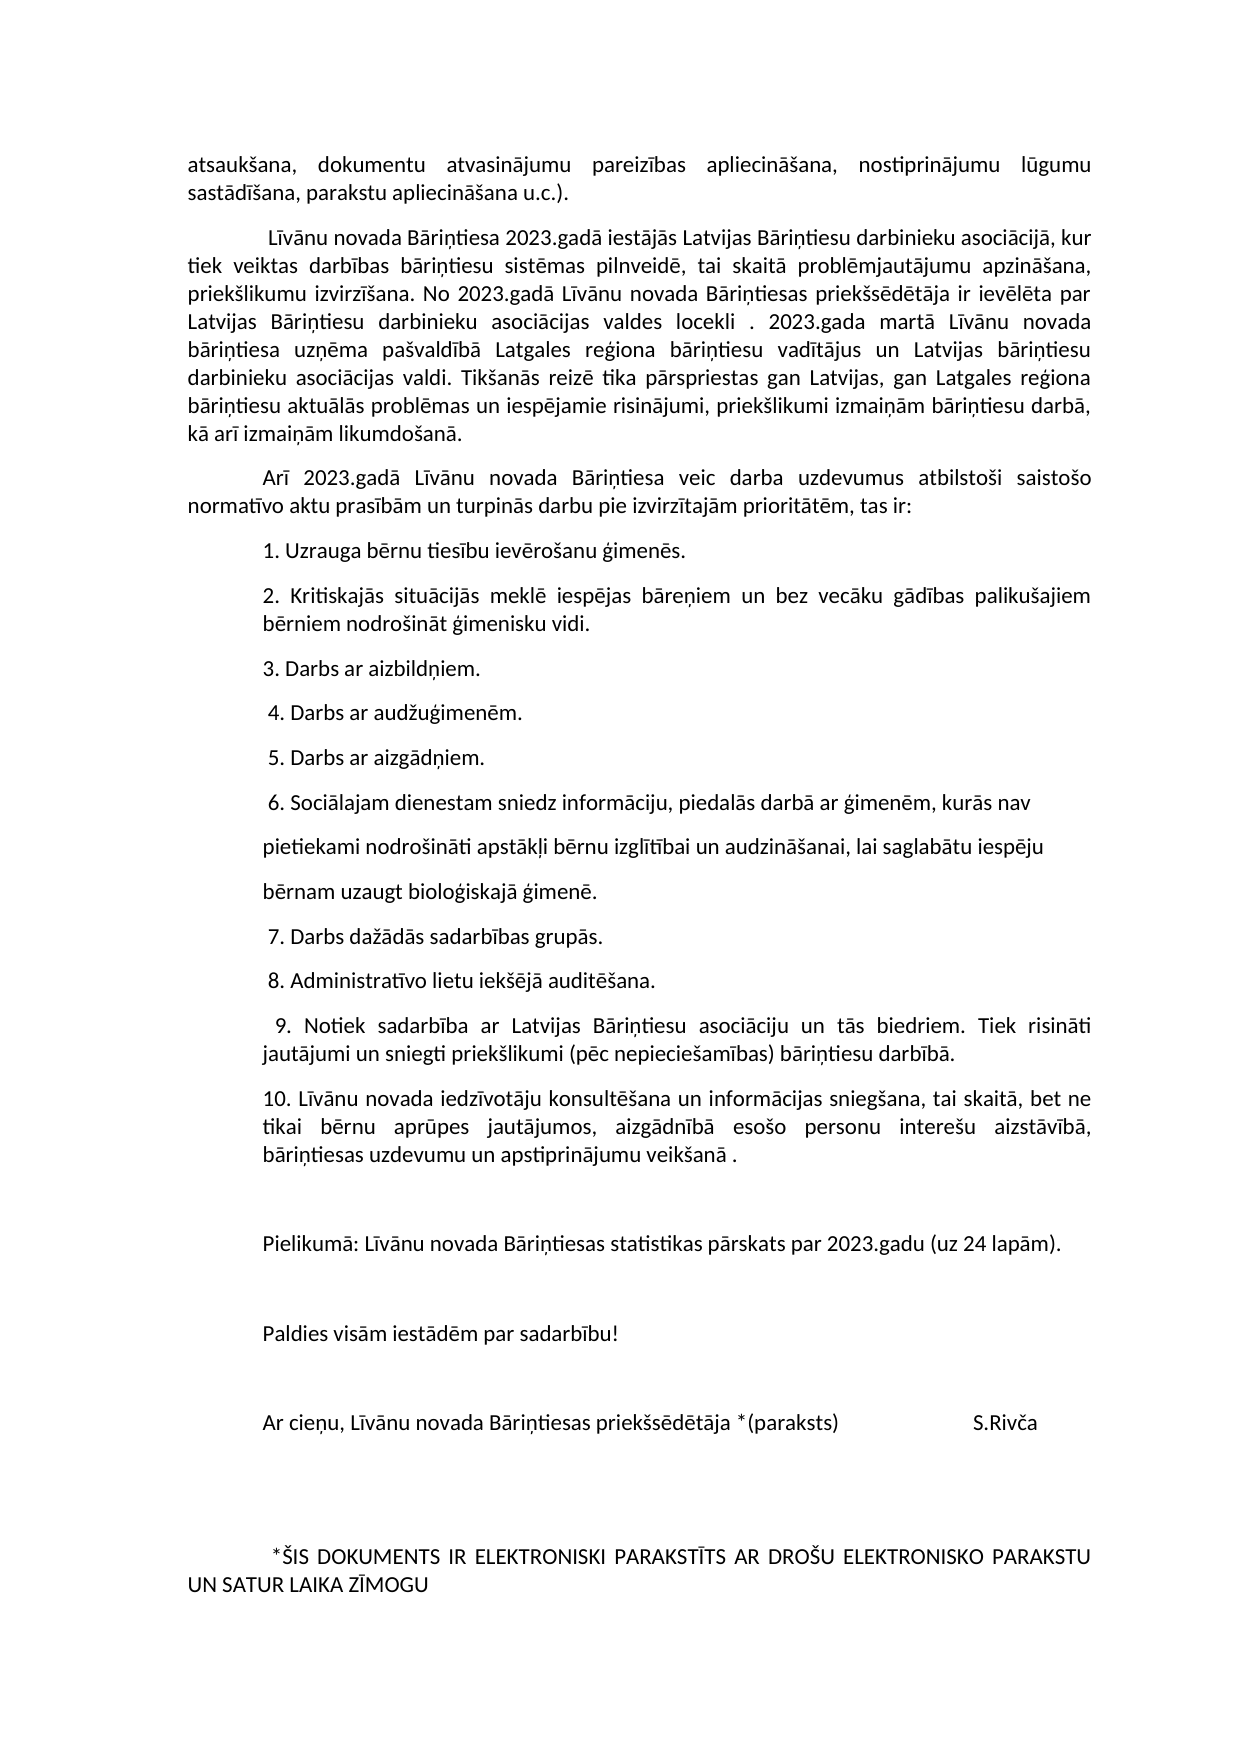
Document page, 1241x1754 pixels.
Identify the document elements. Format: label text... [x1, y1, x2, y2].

text *ŠIS DOKUMENTS IR ELEKTRONISKI PARAKSTĪTS AR DROŠU ELEKTRONISKO PARAKSTU UN SATUR LAIKA ZĪMOGU [187, 1542, 1093, 1598]
text Līvānu novada Bāriņtiesa 2023.gadā iestājās Latvijas Bāriņtiesu darbinieku asociācijā, kur tiek veiktas darbības bāriņtiesu sistēmas pilnveidē, tai skaitā problēmjautājumu apzināšana, priekšlikumu izvirzīšana. No 2023.gadā Līvānu novada Bāriņtiesas priekšsēdētāja ir ievēlēta par Latvijas Bāriņtiesu darbinieku asociācijas valdes locekli . 2023.gada martā Līvānu novada bāriņtiesa uzņēma pašvaldībā Latgales reģiona bāriņtiesu vadītājus un Latvijas bāriņtiesu darbinieku asociācijas valdi. Tikšanās reizē tika pārspriestas gan Latvijas, gan Latgales reģiona bāriņtiesu aktuālās problēmas un iespējamie risinājumi, priekšlikumi izmaiņām bāriņtiesu darbā, kā arī izmaiņām likumdošanā. [187, 223, 1093, 447]
text Paldies visām iestādēm par sadarbību! [187, 1319, 1093, 1347]
text bērnam uzaugt bioloģiskajā ģimenē. [187, 877, 1093, 905]
text 4. Darbs ar audžuģimenēm. [187, 698, 1093, 726]
text Arī 2023.gadā Līvānu novada Bāriņtiesa veic darba uzdevumus atbilstoši saistošo normatīvo aktu prasībām un turpinās darbu pie izvirzītajām prioritātēm, tas ir: [187, 463, 1093, 519]
text Ar cieņu, Līvānu novada Bāriņtiesas priekšsēdētāja *(paraksts) S.Rivča [187, 1408, 1093, 1436]
text 2. Kritiskajās situācijās meklē iespējas bāreņiem un bez vecāku gādības palikušajiem bērniem nodrošināt ģimenisku vidi. [262, 581, 1093, 637]
text 5. Darbs ar aizgādņiem. [187, 743, 1093, 771]
text 6. Sociālajam dienestam sniedz informāciju, piedalās darbā ar ģimenēm, kurās nav [187, 788, 1093, 816]
text 8. Administratīvo lietu iekšējā auditēšana. [187, 966, 1093, 994]
text 9. Notiek sadarbība ar Latvijas Bāriņtiesu asociāciju un tās biedriem. Tiek risināti jautājumi un sniegti priekšlikumi (pēc nepieciešamības) bāriņtiesu darbībā. [262, 1011, 1093, 1067]
text pietiekami nodrošināti apstākļi bērnu izglītībai un audzināšanai, lai saglabātu iespēju [187, 832, 1093, 860]
text 1. Uzrauga bērnu tiesību ievērošanu ģimenēs. [187, 536, 1093, 564]
text 3. Darbs ar aizbildņiem. [187, 654, 1093, 682]
text atsaukšana, dokumentu atvasinājumu pareizības apliecināšana, nostiprinājumu lūgumu sastādīšana, parakstu apliecināšana u.c.). [187, 150, 1093, 206]
text 10. Līvānu novada iedzīvotāju konsultēšana un informācijas sniegšana, tai skaitā, bet ne tikai bērnu aprūpes jautājumos, aizgādnībā esošo personu interešu aizstāvībā, bāriņtiesas uzdevumu un apstiprinājumu veikšanā . [262, 1084, 1093, 1168]
text Pielikumā: Līvānu novada Bāriņtiesas statistikas pārskats par 2023.gadu (uz 24 lapām). [187, 1229, 1093, 1257]
text 7. Darbs dažādās sadarbības grupās. [187, 922, 1093, 950]
